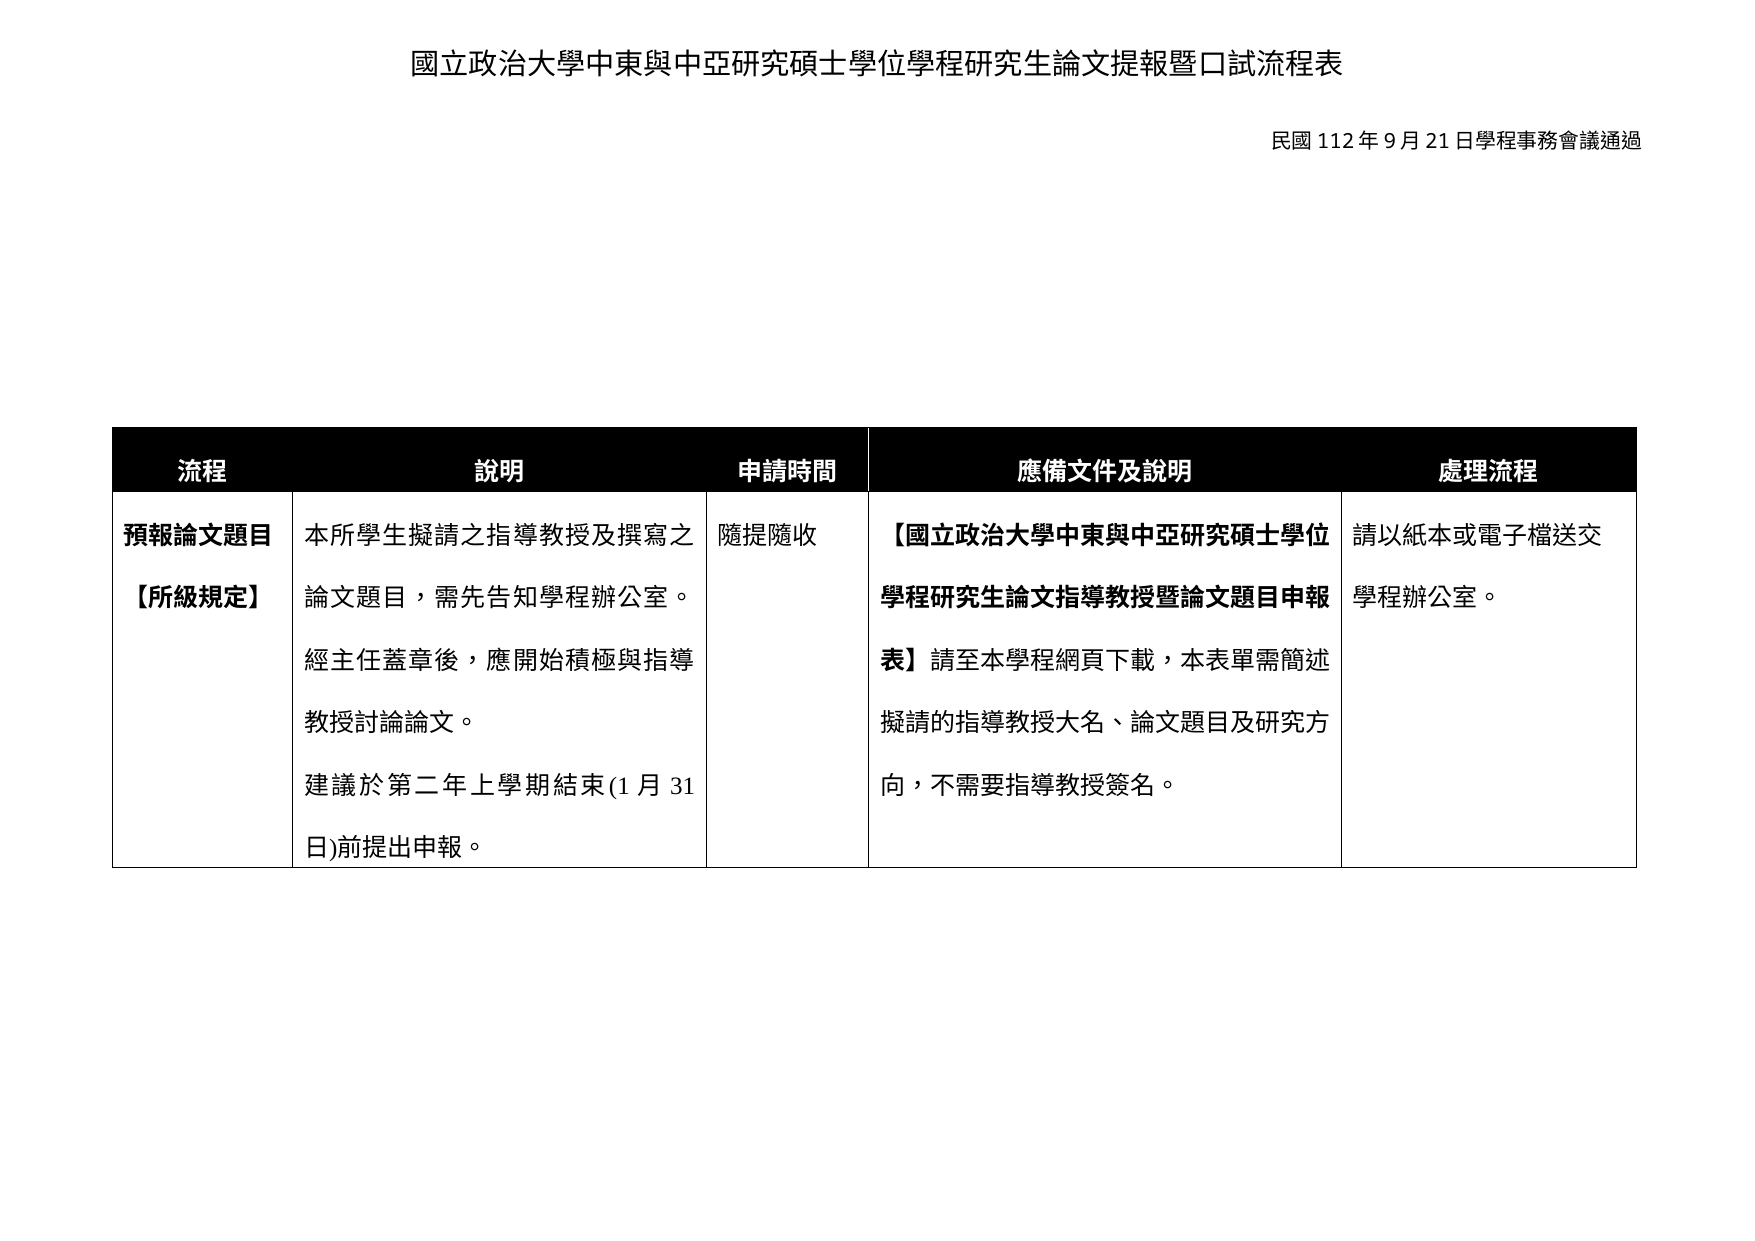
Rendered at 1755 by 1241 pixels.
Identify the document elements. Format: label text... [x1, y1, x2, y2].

table_header 申請時間 [706, 428, 868, 491]
table_cell 隨提隨收 [707, 492, 868, 867]
table_header 說明 [293, 428, 706, 491]
table_header 流程 [113, 428, 293, 491]
table_header 應備文件及說明 [869, 428, 1341, 491]
table_cell 【國立政治大學中東與中亞研究碩士學位學程研究生論文指導教授暨論文題目申報表】請至本學程網頁下載，本表單需簡述擬請的指導教授大名、論文題目及研究方向，不需要指導教授簽名。 [869, 492, 1341, 867]
table_header 處理流程 [1341, 428, 1636, 491]
table_cell 本所學生擬請之指導教授及撰寫之論文題目，需先告知學程辦公室。經主任蓋章後，應開始積極與指導教授討論論文。 建議於第二年上學期結束(1月31日)前提出申報。 [293, 492, 706, 867]
table_cell 請以紙本或電子檔送交學程辦公室。 [1342, 492, 1636, 867]
table_cell 預報論文題目【所級規定】 [113, 492, 292, 867]
